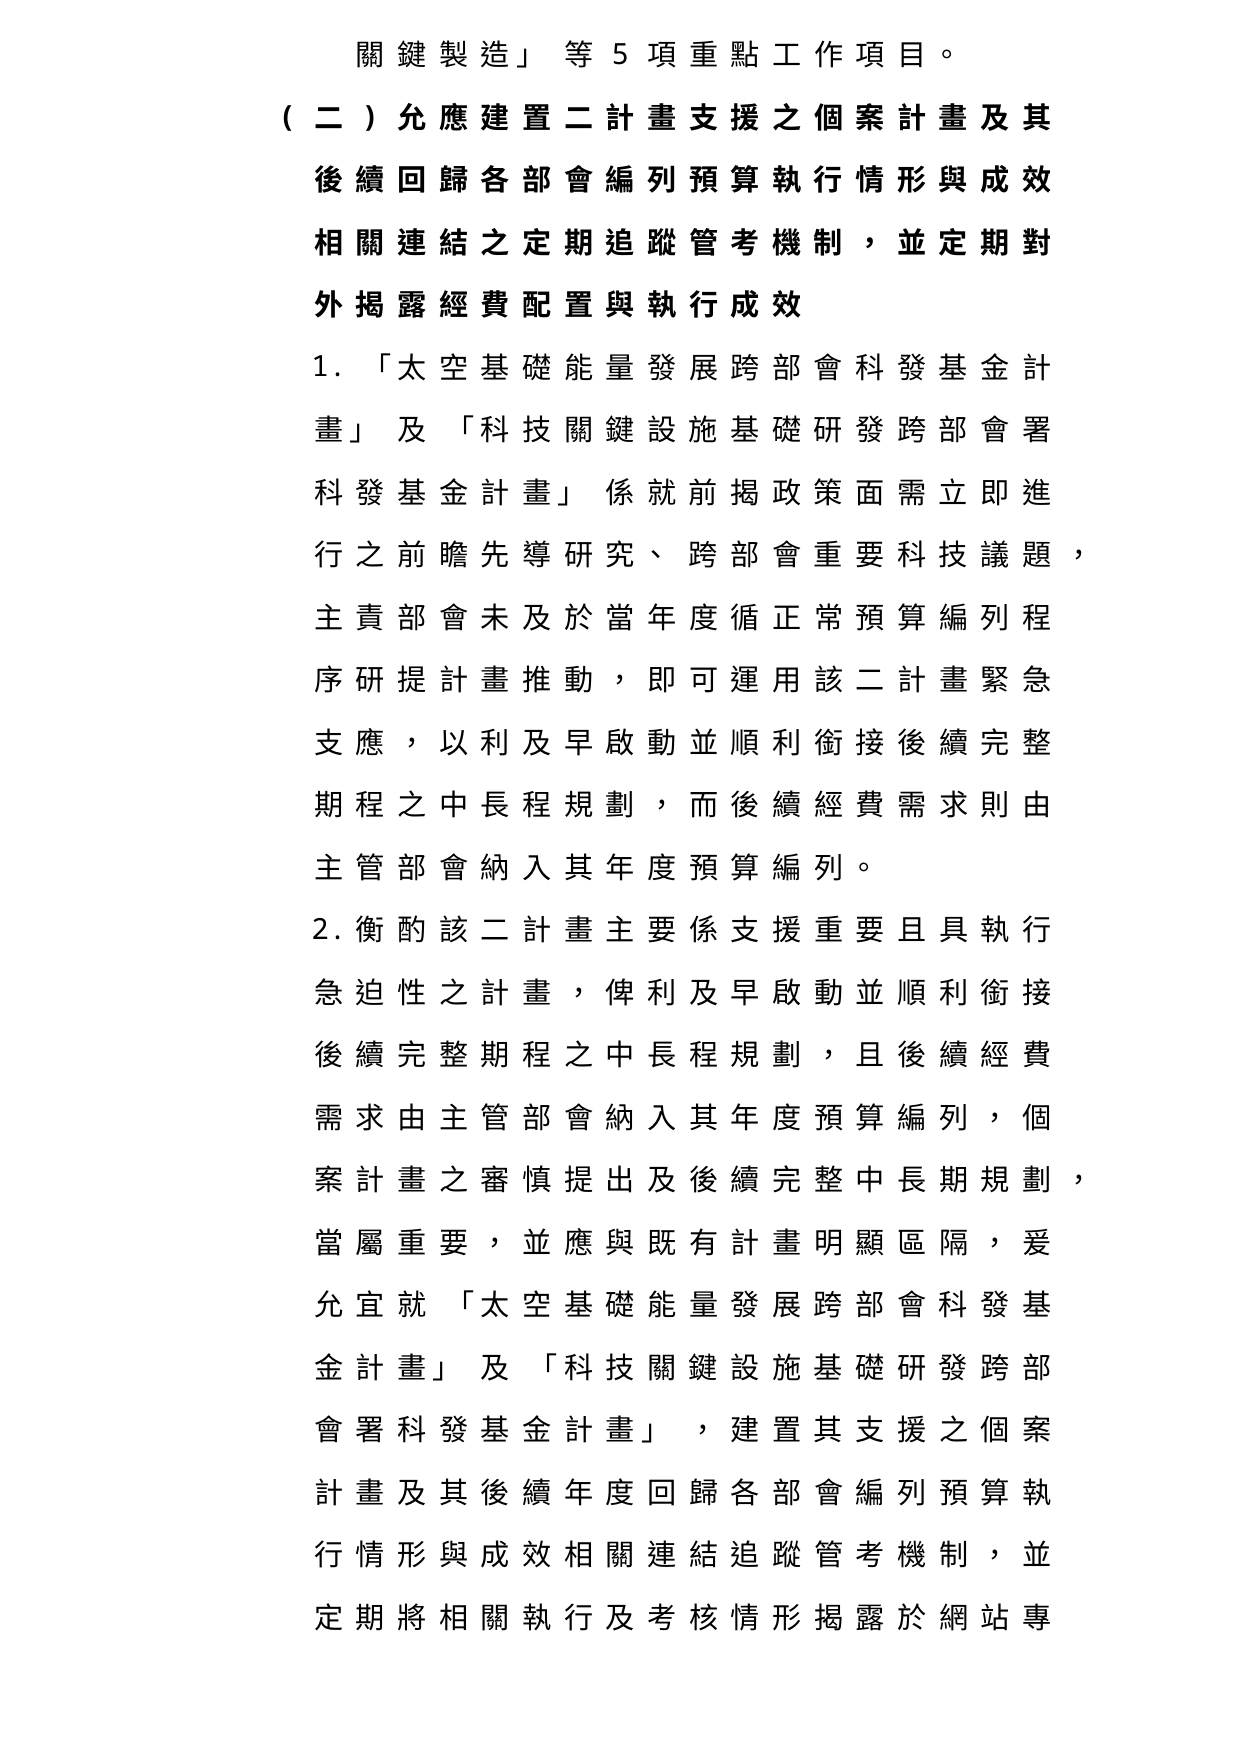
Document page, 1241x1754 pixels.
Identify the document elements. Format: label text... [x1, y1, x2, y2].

text 1.「太空基礎能量發展跨部會科發基金計畫」及「科技關鍵設施基礎研發跨部會署科發基金計畫」係就前揭政策面需立即進行之前瞻先導研究、跨部會重要科技議題，主責部會未及於當年度循正常預算編列程序研提計畫推動，即可運用該二計畫緊急支應，以利及早啟動並順利銜接後續完整期程之中長程規劃，而後續經費需求則由主管部會納入其年度預算編列。 [271, 324, 1058, 886]
text 關鍵製造」等5項重點工作項目。 [301, 11, 1058, 74]
text (二)允應建置二計畫支援之個案計畫及其後續回歸各部會編列預算執行情形與成效相關連結之定期追蹤管考機制，並定期對外揭露經費配置與執行成效 [242, 74, 1058, 324]
text 2.衡酌該二計畫主要係支援重要且具執行急迫性之計畫，俾利及早啟動並順利銜接後續完整期程之中長程規劃，且後續經費需求由主管部會納入其年度預算編列，個案計畫之審慎提出及後續完整中長期規劃，當屬重要，並應與既有計畫明顯區隔，爰允宜就「太空基礎能量發展跨部會科發基金計畫」及「科技關鍵設施基礎研發跨部會署科發基金計畫」，建置其支援之個案計畫及其後續年度回歸各部會編列預算執行情形與成效相關連結追蹤管考機制，並定期將相關執行及考核情形揭露於網站專區，供外界即時瞭解檢驗其經費配置、執行內容及成效。 [271, 886, 1058, 1636]
